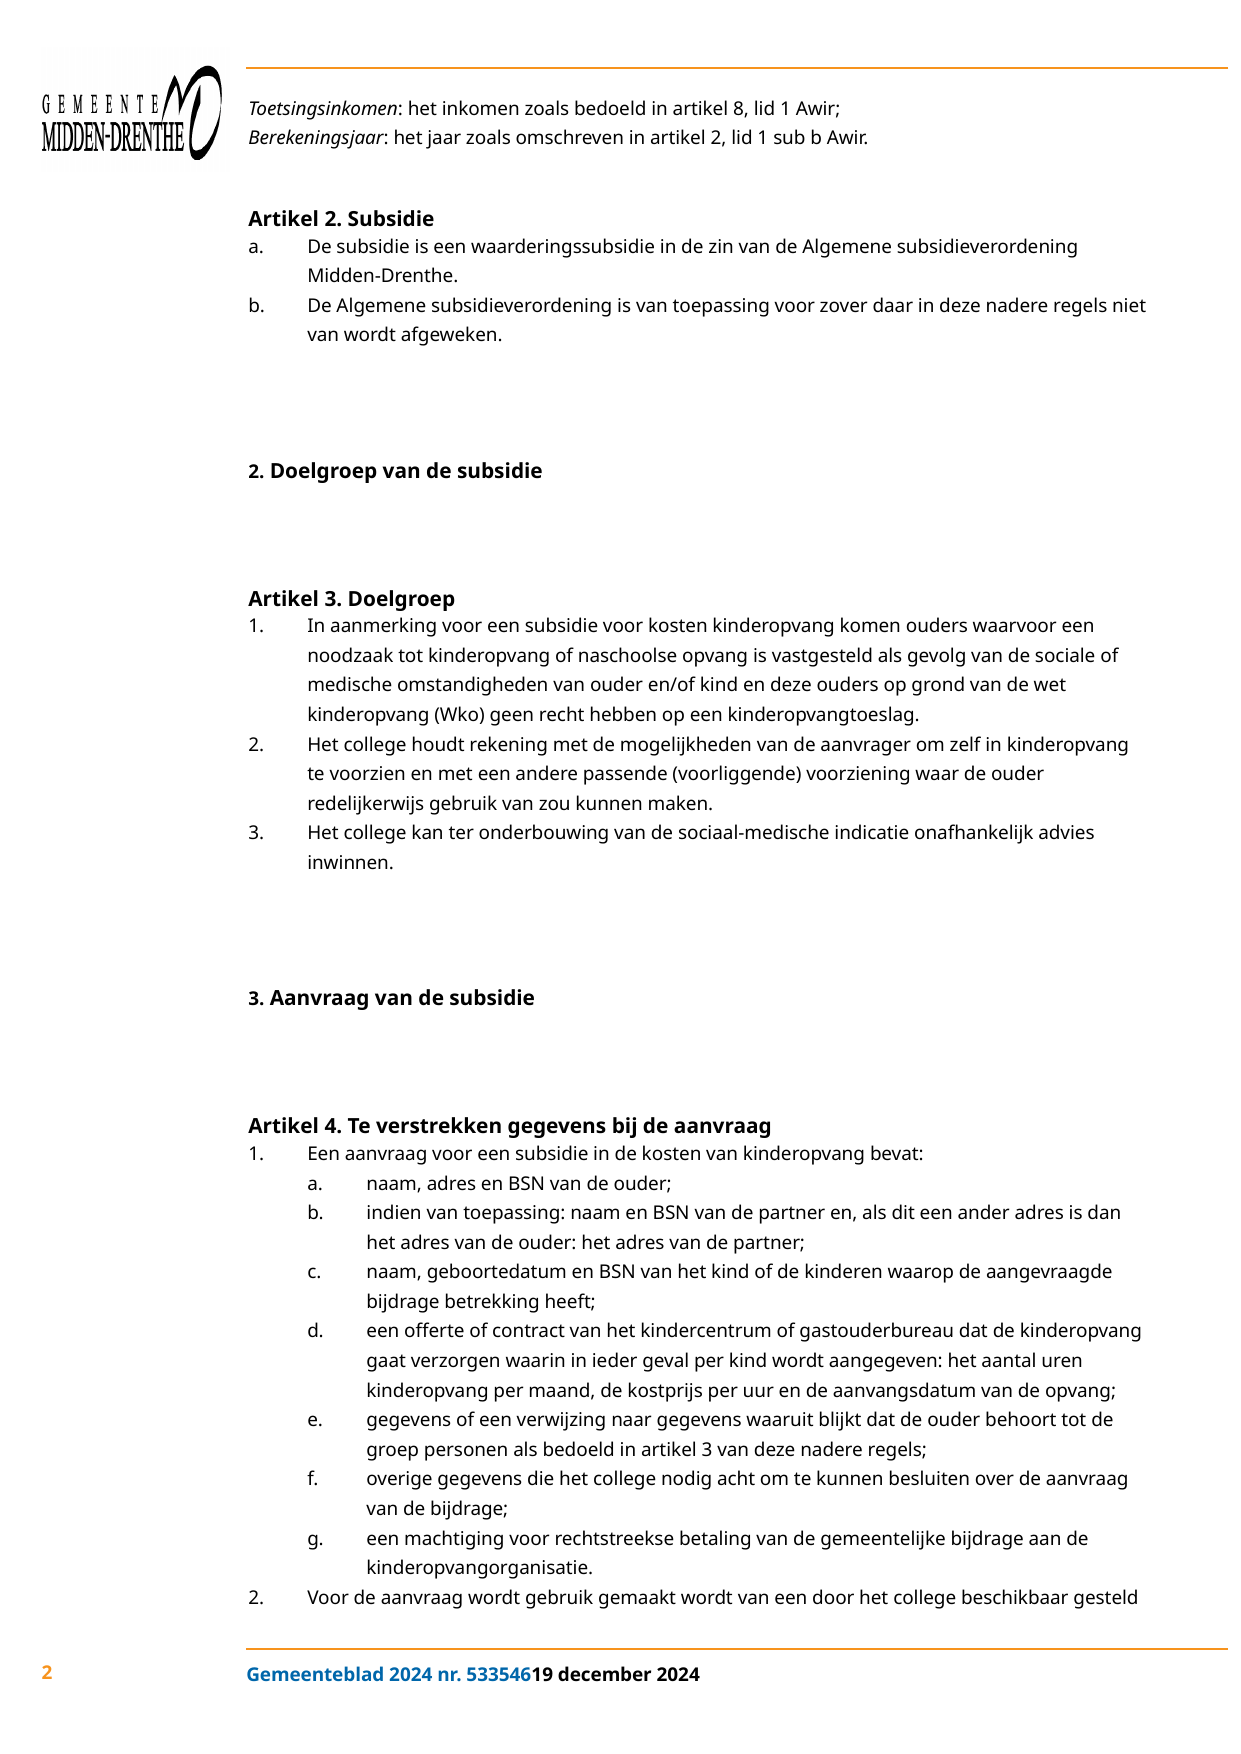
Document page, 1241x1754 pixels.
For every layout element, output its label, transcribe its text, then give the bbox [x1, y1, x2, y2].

text 2. Doelgroep van de subsidie [248, 456, 1152, 484]
list overige gegevens die het college nodig acht om te kunnen besluiten over de aanvraag van de bijdrage; [307, 1466, 1152, 1521]
list Een aanvraag voor een subsidie in de kosten van kinderopvang bevat: [248, 1140, 1152, 1166]
list De Algemene subsidieverordening is van toepassing voor zover daar in deze nadere regels niet van wordt afgeweken. [248, 292, 1152, 347]
list De subsidie is een waarderingssubsidie in de zin van de Algemene subsidieverordening Midden-Drenthe. [248, 233, 1152, 288]
list Voor de aanvraag wordt gebruik gemaakt wordt van een door het college beschikbaar gesteld [248, 1584, 1152, 1609]
text Toetsingsinkomen: het inkomen zoals bedoeld in artikel 8, lid 1 Awir; [248, 95, 1152, 121]
picture [41, 47, 231, 172]
list Het college houdt rekening met de mogelijkheden van de aanvrager om zelf in kinderopvang te voorzien en met een andere passende (voorliggende) voorziening waar de ouder redelijkerwijs gebruik van zou kunnen maken. [248, 731, 1152, 816]
list In aanmerking voor een subsidie voor kosten kinderopvang komen ouders waarvoor een noodzaak tot kinderopvang of naschoolse opvang is vastgesteld als gevolg van de sociale of medische omstandigheden van ouder en/of kind en deze ouders op grond van de wet kinderopvang (Wko) geen recht hebben op een kinderopvangtoeslag. [248, 612, 1152, 727]
list Het college kan ter onderbouwing van de sociaal-medische indicatie onafhankelijk advies inwinnen. [248, 819, 1152, 875]
list naam, geboortedatum en BSN van het kind of de kinderen waarop de aangevraagde bijdrage betrekking heeft; [307, 1258, 1152, 1314]
text Artikel 4. Te verstrekken gegevens bij de aanvraag [248, 1112, 1152, 1140]
list indien van toepassing: naam en BSN van de partner en, als dit een ander adres is dan het adres van de ouder: het adres van de partner; [307, 1199, 1152, 1254]
list gegevens of een verwijzing naar gegevens waaruit blijkt dat de ouder behoort tot de groep personen als bedoeld in artikel 3 van deze nadere regels; [307, 1406, 1152, 1462]
list naam, adres en BSN van de ouder; [307, 1170, 1152, 1195]
text 3. Aanvraag van de subsidie [248, 983, 1152, 1012]
text Artikel 3. Doelgroep [248, 584, 1152, 612]
text Berekeningsjaar: het jaar zoals omschreven in artikel 2, lid 1 sub b Awir. [248, 124, 1152, 150]
list een machtiging voor rechtstreekse betaling van de gemeentelijke bijdrage aan de kinderopvangorganisatie. [307, 1525, 1152, 1580]
list een offerte of contract van het kindercentrum of gastouderbureau dat de kinderopvang gaat verzorgen waarin in ieder geval per kind wordt aangegeven: het aantal uren kinderopvang per maand, de kostprijs per uur en de aanvangsdatum van de opvang; [307, 1318, 1152, 1402]
text Artikel 2. Subsidie [248, 204, 1152, 233]
